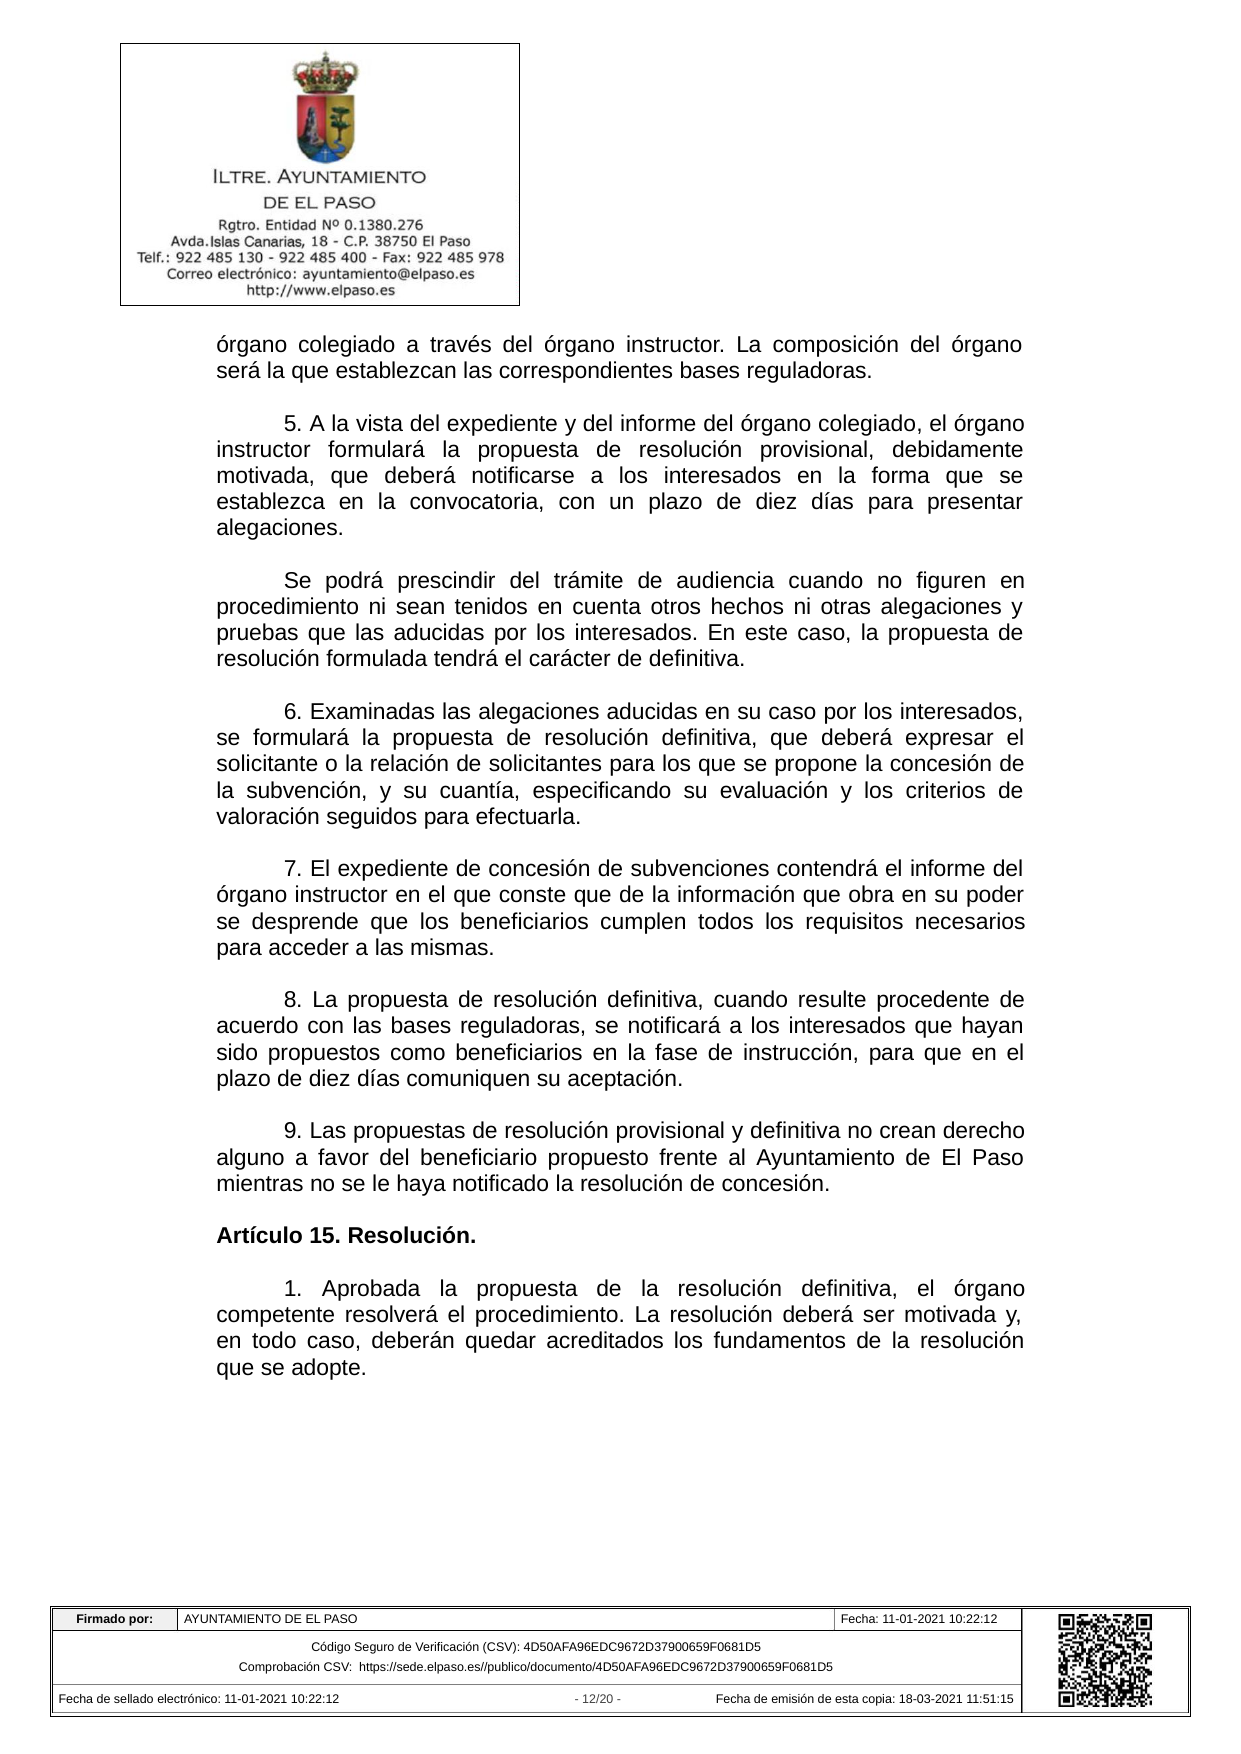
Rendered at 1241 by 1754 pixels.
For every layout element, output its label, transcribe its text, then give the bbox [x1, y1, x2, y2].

text sido propuestos como beneficiarios en la fase de instrucción, para que en el [216, 1040, 1049, 1065]
picture [121, 44, 519, 305]
text Se podrá prescindir del trámite de audiencia cuando no figuren en [283, 568, 1049, 593]
text alguno a favor del beneficiario propuesto frente al Ayuntamiento de El Paso [216, 1145, 1049, 1170]
text instructor formulará la propuesta de resolución provisional, debidamente [216, 437, 1049, 462]
text competente resolverá el procedimiento. La resolución deberá ser motivada y, [216, 1302, 1049, 1327]
text se desprende que los beneficiarios cumplen todos los requisitos necesarios [216, 909, 1049, 934]
text Fecha de sellado electrónico: 11-01-2021 10:22:12 [58, 1692, 365, 1706]
text en todo caso, deberán quedar acreditados los fundamentos de la resolución [216, 1328, 1049, 1354]
text 8. La propuesta de resolución definitiva, cuando resulte procedente de [283, 987, 1049, 1013]
text AYUNTAMIENTO DE EL PASO [184, 1612, 386, 1626]
text mientras no se le haya notificado la resolución de concesión. [216, 1171, 1049, 1196]
text órgano colegiado a través del órgano instructor. La composición del órgano [216, 332, 1049, 357]
text motivada, que deberá notificarse a los interesados en la forma que se [216, 463, 1049, 488]
text Fecha de emisión de esta copia: 18-03-2021 11:51:15 [716, 1692, 1040, 1706]
text 6. Examinadas las alegaciones aducidas en su caso por los interesados, [283, 699, 1049, 724]
text Comprobación CSV: https://sede.elpaso.es//publico/documento/4D50AFA96EDC9672D37900659F0681D5 [239, 1661, 860, 1674]
text establezca en la convocatoria, con un plazo de diez días para presentar [216, 489, 1049, 515]
text será la que establezcan las correspondientes bases reguladoras. [216, 358, 1049, 384]
text para acceder a las mismas. [216, 935, 1049, 960]
text se formulará la propuesta de resolución definitiva, que deberá expresar el [216, 725, 1049, 751]
text Firmado por: [76, 1612, 172, 1626]
text solicitante o la relación de solicitantes para los que se propone la concesión de [216, 751, 1049, 777]
text resolución formulada tendrá el carácter de definitiva. [216, 646, 1049, 672]
text plazo de diez días comuniquen su aceptación. [216, 1066, 1049, 1092]
text 9. Las propuestas de resolución provisional y definitiva no crean derecho [283, 1118, 1049, 1144]
text Artículo 15. Resolución. [216, 1223, 501, 1249]
text valoración seguidos para efectuarla. [216, 804, 1049, 829]
text alegaciones. [216, 515, 1049, 541]
text 1. Aprobada la propuesta de la resolución definitiva, el órgano [283, 1276, 1049, 1301]
text Código Seguro de Verificación (CSV): 4D50AFA96EDC9672D37900659F0681D5 [311, 1640, 860, 1654]
text órgano instructor en el que conste que de la información que obra en su poder [216, 882, 1049, 908]
text pruebas que las aducidas por los interesados. En este caso, la propuesta de [216, 620, 1049, 646]
text - 12/20 - [574, 1693, 639, 1707]
text procedimiento ni sean tenidos en cuenta otros hechos ni otras alegaciones y [216, 594, 1049, 619]
text la subvención, y su cuantía, especificando su evaluación y los criterios de [216, 778, 1049, 803]
text acuerdo con las bases reguladoras, se notificará a los interesados que hayan [216, 1013, 1049, 1039]
text Fecha: 11-01-2021 10:22:12 [841, 1612, 1022, 1626]
picture [51, 1607, 1190, 1716]
text 7. El expediente de concesión de subvenciones contendrá el informe del [283, 856, 1049, 882]
text 5. A la vista del expediente y del informe del órgano colegiado, el órgano [283, 411, 1049, 436]
text que se adopte. [216, 1354, 1049, 1380]
